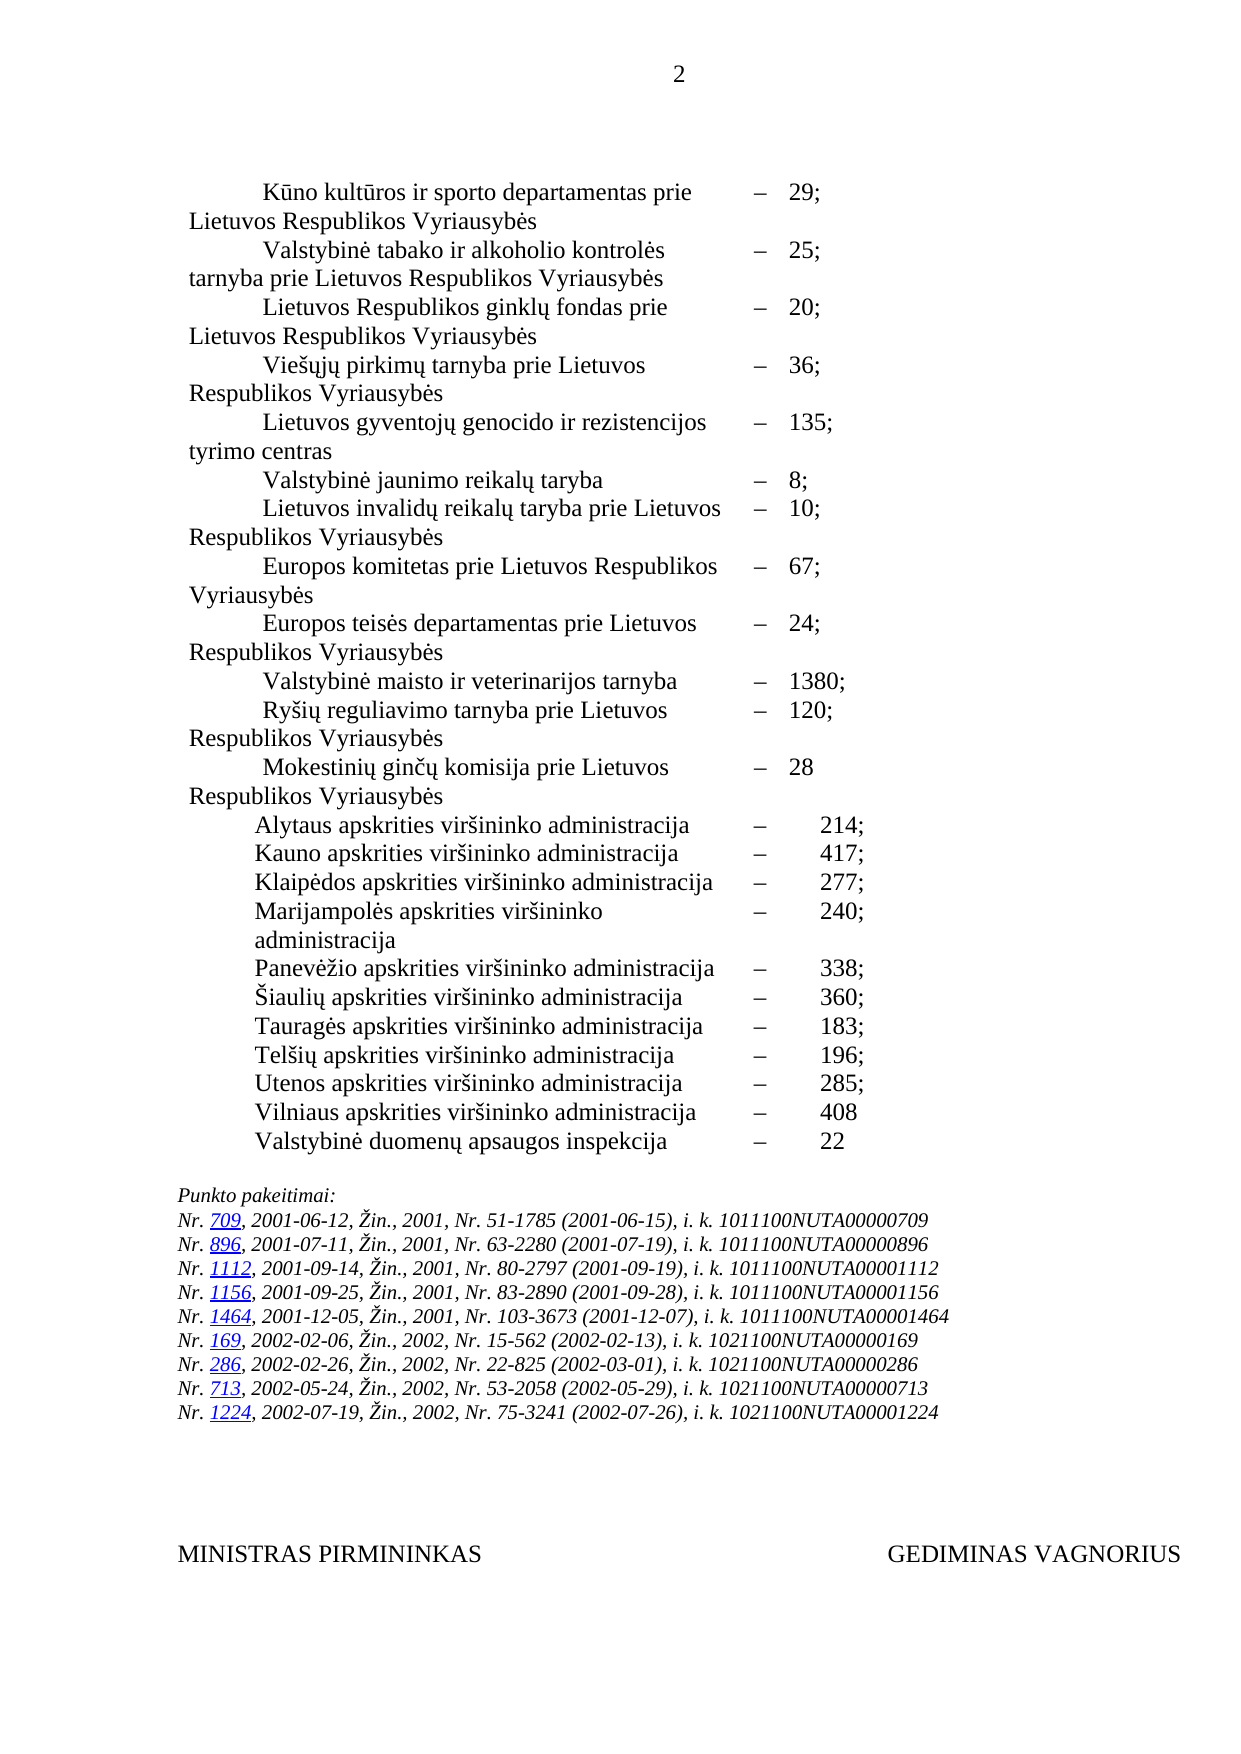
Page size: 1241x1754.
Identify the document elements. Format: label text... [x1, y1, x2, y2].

table_cell 408 [809, 1097, 1212, 1126]
table_cell 24; [777, 609, 1196, 666]
table_cell Panevėžio apskrities viršininko administracija [177, 954, 742, 982]
table_cell 417; [809, 839, 1212, 867]
text Nr. 286, 2002-02-26, Žin., 2002, Nr. 22-825 (2002-03-01), i. k. 1021100NUTA00000286 [177, 1352, 1181, 1376]
text Nr. 1224, 2002-07-19, Žin., 2002, Nr. 75-3241 (2002-07-26), i. k. 1021100NUTA00001224 [177, 1400, 1181, 1424]
table_cell Klaipėdos apskrities viršininko administracija [177, 867, 742, 896]
table_cell – [743, 1097, 809, 1126]
table_cell – [743, 350, 777, 407]
table_cell [1196, 609, 1212, 666]
table_cell 214; [809, 810, 1212, 838]
table_cell 10; [777, 494, 1196, 551]
table_cell [1196, 350, 1212, 407]
table_cell – [743, 752, 777, 810]
table_cell Telšių apskrities viršininko administracija [177, 1040, 742, 1068]
table_cell – [743, 292, 777, 350]
table_cell Šiaulių apskrities viršininko administracija [177, 982, 742, 1011]
table_cell Valstybinė tabako ir alkoholio kontrolės tarnyba prie Lietuvos Respublikos Vyriausybės [177, 235, 742, 292]
table_cell Alytaus apskrities viršininko administracija [177, 810, 742, 838]
table_cell – [743, 235, 777, 292]
table_cell Lietuvos invalidų reikalų taryba prie Lietuvos Respublikos Vyriausybės [177, 494, 742, 551]
table_cell Viešųjų pirkimų tarnyba prie Lietuvos Respublikos Vyriausybės [177, 350, 742, 407]
table_cell 338; [809, 954, 1212, 982]
table_cell – [743, 666, 777, 695]
table_cell – [743, 1011, 809, 1040]
table_cell – [743, 695, 777, 752]
text Punkto pakeitimai: [177, 1183, 1181, 1207]
table_cell [1196, 666, 1212, 695]
table_cell [1196, 177, 1212, 235]
table_cell – [743, 1040, 809, 1068]
table_cell Valstybinė jaunimo reikalų taryba [177, 465, 742, 493]
table_cell [1196, 235, 1212, 292]
table_cell Kauno apskrities viršininko administracija [177, 839, 742, 867]
table_cell – [743, 465, 777, 493]
table_cell Vilniaus apskrities viršininko administracija [177, 1097, 742, 1126]
table_cell 277; [809, 867, 1212, 896]
table_cell – [743, 954, 809, 982]
table_cell [1196, 551, 1212, 608]
table_cell – [743, 810, 809, 838]
table_cell 20; [777, 292, 1196, 350]
table_cell 183; [809, 1011, 1212, 1040]
table_cell – [743, 1069, 809, 1097]
table_cell – [743, 982, 809, 1011]
table_cell 135; [777, 407, 1196, 465]
text Nr. 896, 2001-07-11, Žin., 2001, Nr. 63-2280 (2001-07-19), i. k. 1011100NUTA00000896 [177, 1232, 1181, 1256]
table_cell 196; [809, 1040, 1212, 1068]
table_cell 8; [777, 465, 1196, 493]
table_cell [1196, 695, 1212, 752]
table_cell 25; [777, 235, 1196, 292]
table_cell Marijampolės apskrities viršininko administracija [177, 896, 742, 953]
table_cell 29; [777, 177, 1196, 235]
table_cell Tauragės apskrities viršininko administracija [177, 1011, 742, 1040]
table_cell Valstybinė maisto ir veterinarijos tarnyba [177, 666, 742, 695]
table_cell Lietuvos gyventojų genocido ir rezistencijos tyrimo centras [177, 407, 742, 465]
table_cell 28 [777, 752, 1196, 810]
table_cell 120; [777, 695, 1196, 752]
table_cell – [743, 609, 777, 666]
table_cell – [743, 407, 777, 465]
text Nr. 1464, 2001-12-05, Žin., 2001, Nr. 103-3673 (2001-12-07), i. k. 1011100NUTA00001464 [177, 1304, 1181, 1328]
table_cell Europos komitetas prie Lietuvos Respublikos Vyriausybės [177, 551, 742, 608]
table_cell [1196, 407, 1212, 465]
text Nr. 169, 2002-02-06, Žin., 2002, Nr. 15-562 (2002-02-13), i. k. 1021100NUTA00000169 [177, 1328, 1181, 1352]
text Nr. 1112, 2001-09-14, Žin., 2001, Nr. 80-2797 (2001-09-19), i. k. 1011100NUTA00001112 [177, 1256, 1181, 1280]
table_cell 1380; [777, 666, 1196, 695]
table_cell 285; [809, 1069, 1212, 1097]
table_cell – [743, 1126, 809, 1155]
text Nr. 1156, 2001-09-25, Žin., 2001, Nr. 83-2890 (2001-09-28), i. k. 1011100NUTA00001156 [177, 1280, 1181, 1304]
table_cell – [743, 494, 777, 551]
table_cell [1196, 752, 1212, 810]
table_cell 22 [809, 1126, 1212, 1155]
table_cell 36; [777, 350, 1196, 407]
table_cell – [743, 551, 777, 608]
table_cell 67; [777, 551, 1196, 608]
table_cell Kūno kultūros ir sporto departamentas prie Lietuvos Respublikos Vyriausybės [177, 177, 742, 235]
table_cell – [743, 896, 809, 953]
table_cell Mokestinių ginčų komisija prie Lietuvos Respublikos Vyriausybės [177, 752, 742, 810]
table_cell 240; [809, 896, 1212, 953]
table_cell [1196, 494, 1212, 551]
table_cell Valstybinė duomenų apsaugos inspekcija [177, 1126, 742, 1155]
table_cell Lietuvos Respublikos ginklų fondas prie Lietuvos Respublikos Vyriausybės [177, 292, 742, 350]
table_cell Utenos apskrities viršininko administracija [177, 1069, 742, 1097]
table_cell – [743, 839, 809, 867]
text Nr. 713, 2002-05-24, Žin., 2002, Nr. 53-2058 (2002-05-29), i. k. 1021100NUTA00000713 [177, 1376, 1181, 1400]
text MINISTRAS PIRMININKAS GEDIMINAS VAGNORIUS [177, 1539, 1181, 1568]
table_cell – [743, 867, 809, 896]
text Nr. 709, 2001-06-12, Žin., 2001, Nr. 51-1785 (2001-06-15), i. k. 1011100NUTA00000709 [177, 1207, 1181, 1232]
table_cell Europos teisės departamentas prie Lietuvos Respublikos Vyriausybės [177, 609, 742, 666]
table_cell [1196, 465, 1212, 493]
table_cell Ryšių reguliavimo tarnyba prie Lietuvos Respublikos Vyriausybės [177, 695, 742, 752]
table_cell 360; [809, 982, 1212, 1011]
table_cell – [743, 177, 777, 235]
table_cell [1196, 292, 1212, 350]
